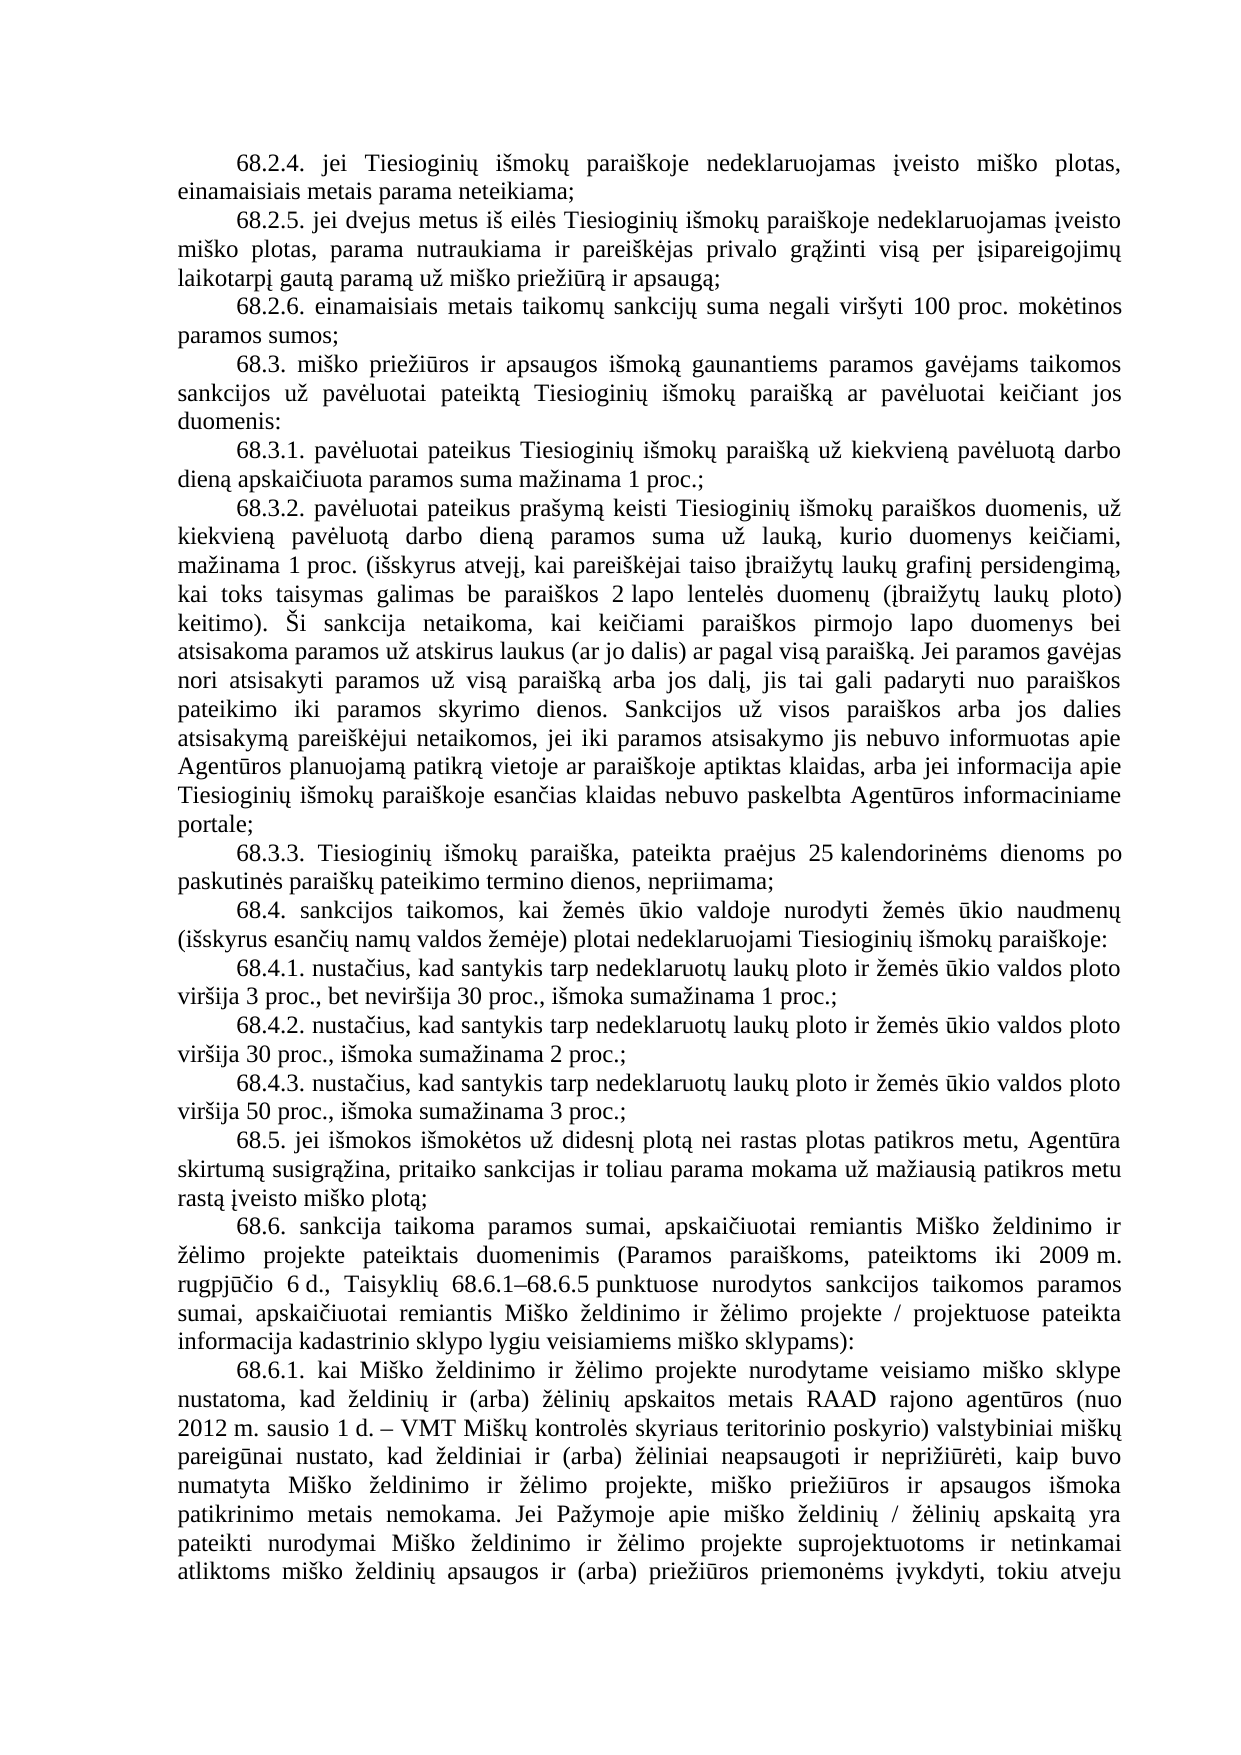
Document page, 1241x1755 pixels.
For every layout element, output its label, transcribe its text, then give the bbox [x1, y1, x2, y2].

text 68.2.6. einamaisiais metais taikomų sankcijų suma negali viršyti 100 proc. mokėtinos paramos sumos; [177, 291, 1122, 349]
text 68.4.3. nustačius, kad santykis tarp nedeklaruotų laukų ploto ir žemės ūkio valdos ploto viršija 50 proc., išmoka sumažinama 3 proc.; [177, 1068, 1122, 1125]
text 68.3. miško priežiūros ir apsaugos išmoką gaunantiems paramos gavėjams taikomos sankcijos už pavėluotai pateiktą Tiesioginių išmokų paraišką ar pavėluotai keičiant jos duomenis: [177, 349, 1122, 435]
text 68.3.2. pavėluotai pateikus prašymą keisti Tiesioginių išmokų paraiškos duomenis, už kiekvieną pavėluotą darbo dieną paramos suma už lauką, kurio duomenys keičiami, mažinama 1 proc. (išskyrus atvejį, kai pareiškėjai taiso įbraižytų laukų grafinį persidengimą, kai toks taisymas galimas be paraiškos 2 lapo lentelės duomenų (įbraižytų laukų ploto) keitimo). Ši sankcija netaikoma, kai keičiami paraiškos pirmojo lapo duomenys bei atsisakoma paramos už atskirus laukus (ar jo dalis) ar pagal visą paraišką. Jei paramos gavėjas nori atsisakyti paramos už visą paraišką arba jos dalį, jis tai gali padaryti nuo paraiškos pateikimo iki paramos skyrimo dienos. Sankcijos už visos paraiškos arba jos dalies atsisakymą pareiškėjui netaikomos, jei iki paramos atsisakymo jis nebuvo informuotas apie Agentūros planuojamą patikrą vietoje ar paraiškoje aptiktas klaidas, arba jei informacija apie Tiesioginių išmokų paraiškoje esančias klaidas nebuvo paskelbta Agentūros informaciniame portale; [177, 493, 1122, 838]
text 68.3.3. Tiesioginių išmokų paraiška, pateikta praėjus 25 kalendorinėms dienoms po paskutinės paraiškų pateikimo termino dienos, nepriimama; [177, 838, 1122, 895]
text 68.2.4. jei Tiesioginių išmokų paraiškoje nedeklaruojamas įveisto miško plotas, einamaisiais metais parama neteikiama; [177, 148, 1122, 205]
text 68.4. sankcijos taikomos, kai žemės ūkio valdoje nurodyti žemės ūkio naudmenų (išskyrus esančių namų valdos žemėje) plotai nedeklaruojami Tiesioginių išmokų paraiškoje: [177, 895, 1122, 953]
text 68.2.5. jei dvejus metus iš eilės Tiesioginių išmokų paraiškoje nedeklaruojamas įveisto miško plotas, parama nutraukiama ir pareiškėjas privalo grąžinti visą per įsipareigojimų laikotarpį gautą paramą už miško priežiūrą ir apsaugą; [177, 205, 1122, 291]
text 68.6. sankcija taikoma paramos sumai, apskaičiuotai remiantis Miško želdinimo ir žėlimo projekte pateiktais duomenimis (Paramos paraiškoms, pateiktoms iki 2009 m. rugpjūčio 6 d., Taisyklių 68.6.1–68.6.5 punktuose nurodytos sankcijos taikomos paramos sumai, apskaičiuotai remiantis Miško želdinimo ir žėlimo projekte / projektuose pateikta informacija kadastrinio sklypo lygiu veisiamiems miško sklypams): [177, 1211, 1122, 1355]
text 68.4.2. nustačius, kad santykis tarp nedeklaruotų laukų ploto ir žemės ūkio valdos ploto viršija 30 proc., išmoka sumažinama 2 proc.; [177, 1010, 1122, 1068]
text 68.3.1. pavėluotai pateikus Tiesioginių išmokų paraišką už kiekvieną pavėluotą darbo dieną apskaičiuota paramos suma mažinama 1 proc.; [177, 435, 1122, 493]
text 68.4.1. nustačius, kad santykis tarp nedeklaruotų laukų ploto ir žemės ūkio valdos ploto viršija 3 proc., bet neviršija 30 proc., išmoka sumažinama 1 proc.; [177, 953, 1122, 1010]
text 68.6.1. kai Miško želdinimo ir žėlimo projekte nurodytame veisiamo miško sklype nustatoma, kad želdinių ir (arba) žėlinių apskaitos metais RAAD rajono agentūros (nuo 2012 m. sausio 1 d. – VMT Miškų kontrolės skyriaus teritorinio poskyrio) valstybiniai miškų pareigūnai nustato, kad želdiniai ir (arba) žėliniai neapsaugoti ir neprižiūrėti, kaip buvo numatyta Miško želdinimo ir žėlimo projekte, miško priežiūros ir apsaugos išmoka patikrinimo metais nemokama. Jei Pažymoje apie miško želdinių / žėlinių apskaitą yra pateikti nurodymai Miško želdinimo ir žėlimo projekte suprojektuotoms ir netinkamai atliktoms miško želdinių apsaugos ir (arba) priežiūros priemonėms įvykdyti, tokiu atveju [177, 1355, 1122, 1585]
text 68.5. jei išmokos išmokėtos už didesnį plotą nei rastas plotas patikros metu, Agentūra skirtumą susigrąžina, pritaiko sankcijas ir toliau parama mokama už mažiausią patikros metu rastą įveisto miško plotą; [177, 1125, 1122, 1211]
